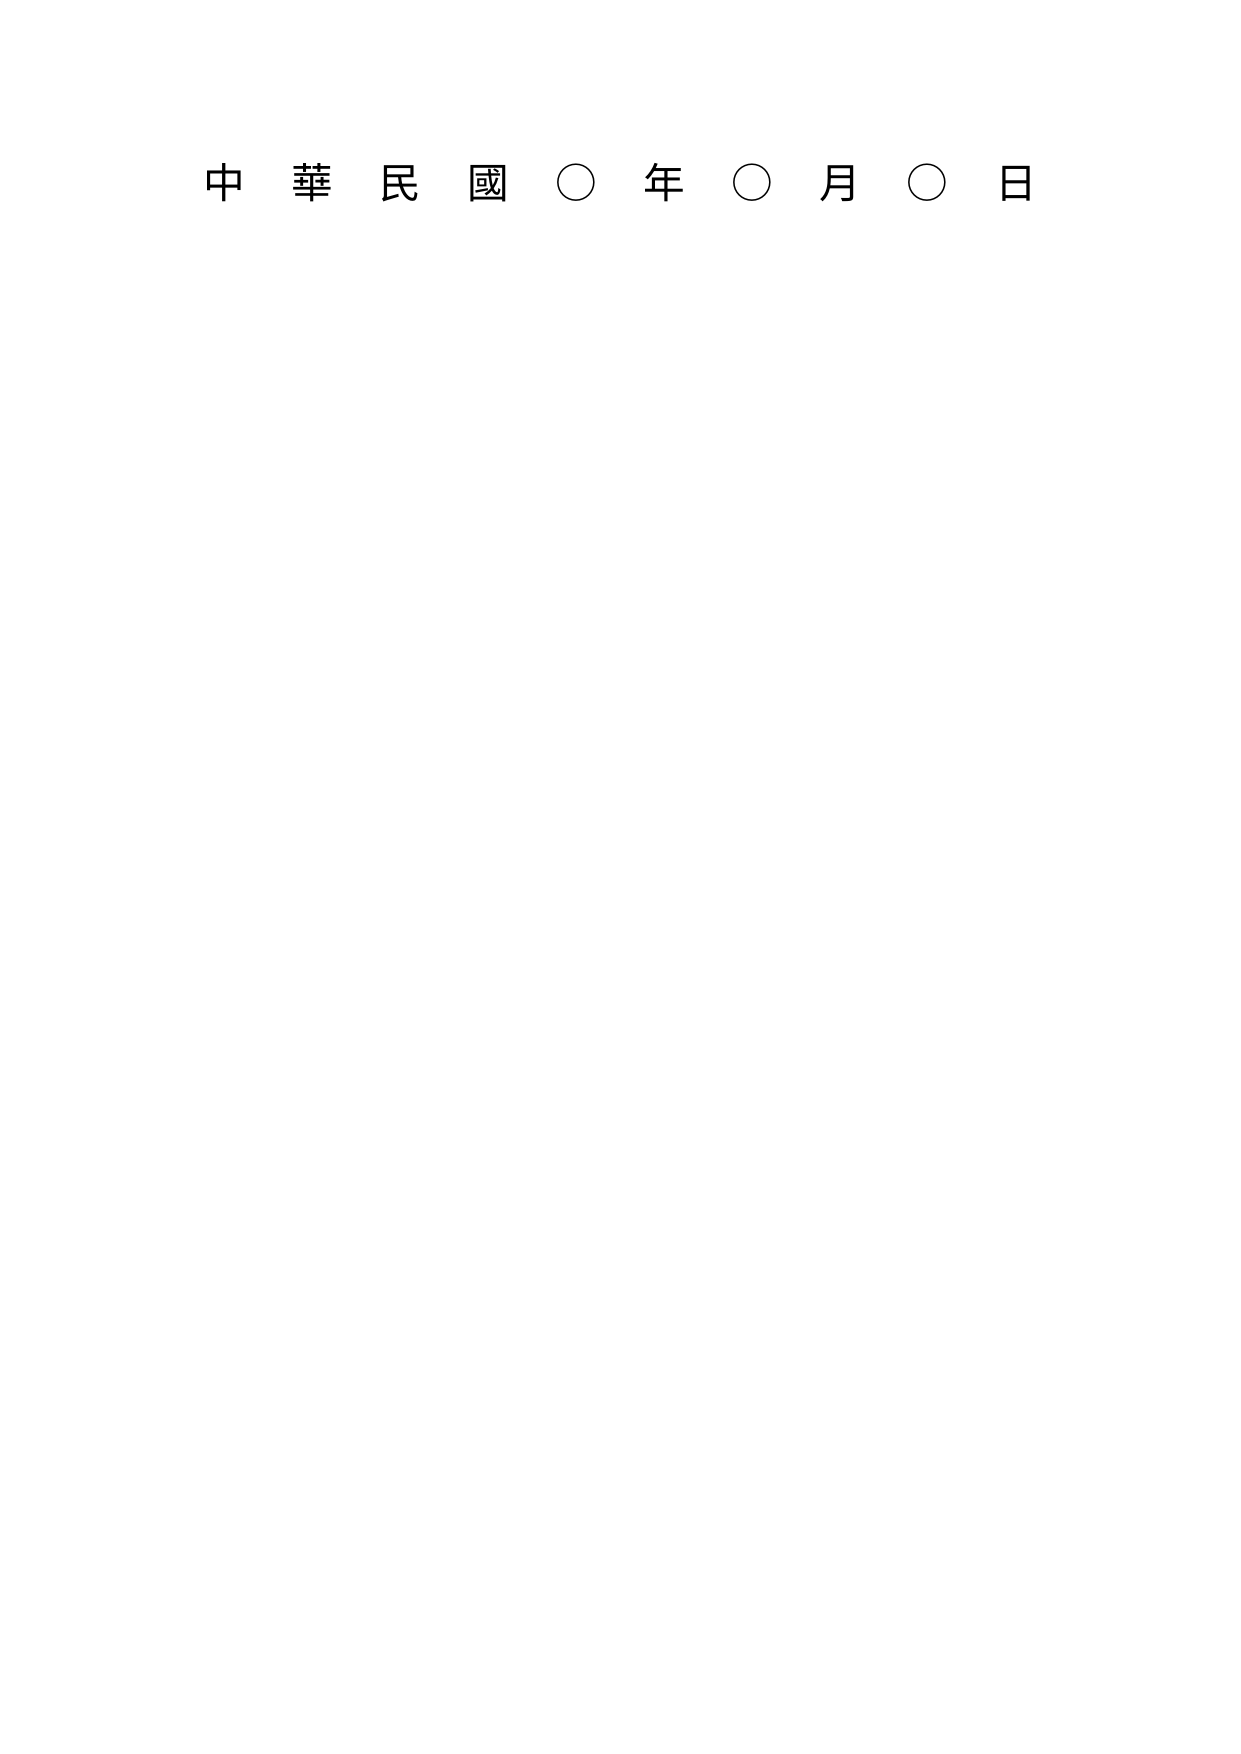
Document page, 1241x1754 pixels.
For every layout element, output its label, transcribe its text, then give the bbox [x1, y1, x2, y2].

text 中華民國○年○月○日 [187, 150, 1053, 210]
